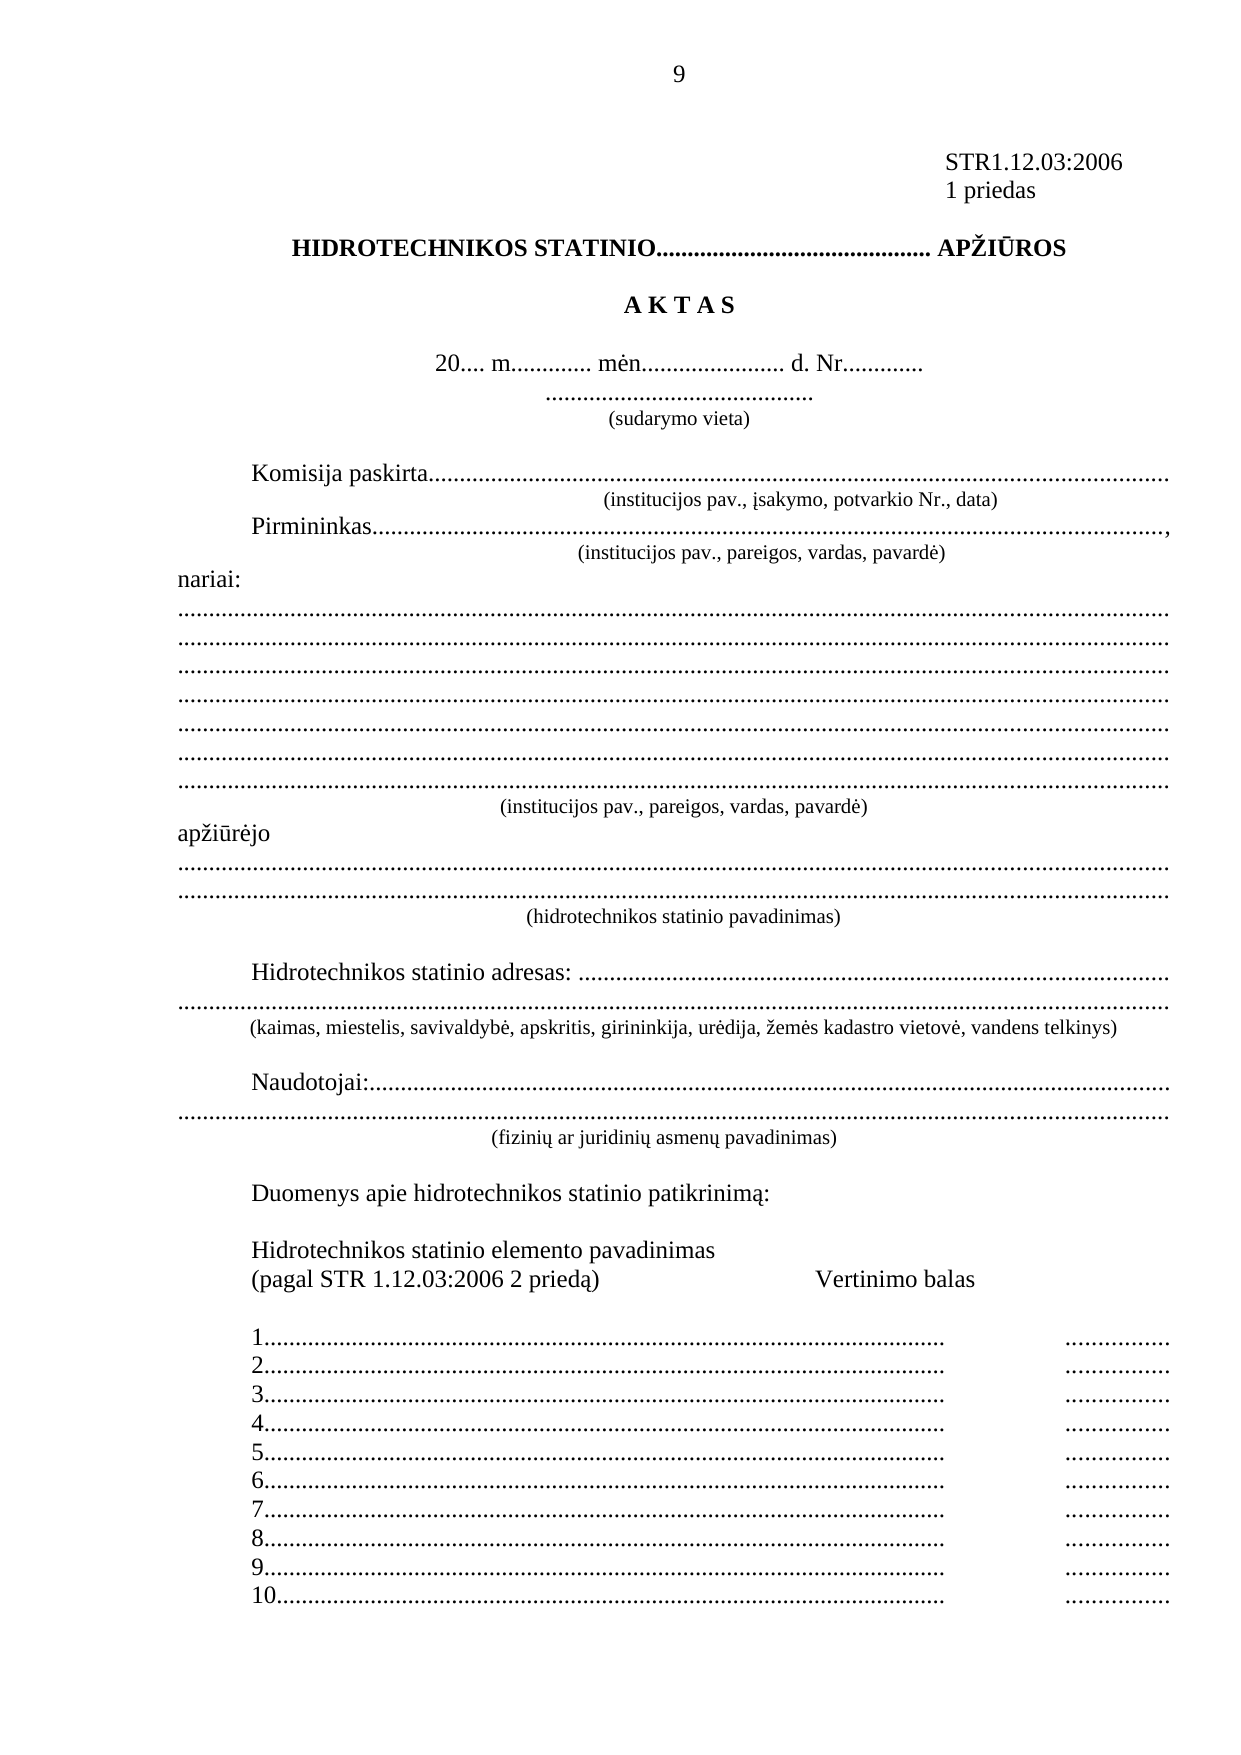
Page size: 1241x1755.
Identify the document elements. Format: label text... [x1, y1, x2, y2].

text nariai: [177, 564, 1181, 593]
text . [177, 622, 1181, 650]
text 2............................................................................................................. [177, 1350, 1181, 1379]
text . [177, 593, 1181, 622]
text HIDROTECHNIKOS STATINIO............................................ APŽIŪROS [177, 233, 1181, 262]
text 20.... m............. mėn....................... d. Nr............. [177, 348, 1181, 377]
text . [177, 650, 1181, 679]
text 3............................................................................................................. [177, 1379, 1181, 1408]
text (institucijos pav., įsakymo, potvarkio Nr., data) [177, 487, 1181, 511]
text AKTAS [177, 291, 1181, 319]
text (sudarymo vieta) [177, 406, 1181, 430]
text 10........................................................................................................... [177, 1580, 1181, 1609]
text apžiūrėjo [177, 818, 1181, 847]
text 7............................................................................................................. [177, 1494, 1181, 1523]
text 8............................................................................................................. [177, 1523, 1181, 1552]
text Naudotojai: [177, 1067, 1181, 1096]
text Hidrotechnikos statinio elemento pavadinimas [177, 1235, 1181, 1264]
text . [177, 847, 1181, 876]
text . [177, 1096, 1181, 1125]
text 9............................................................................................................. [177, 1552, 1181, 1580]
text ........................................... [177, 377, 1181, 406]
text . [177, 986, 1181, 1015]
text Duomenys apie hidrotechnikos statinio patikrinimą: [177, 1178, 1181, 1207]
text Pirmininkas , [177, 511, 1181, 540]
text (hidrotechnikos statinio pavadinimas) [177, 904, 1181, 928]
text 1............................................................................................................. [177, 1322, 1181, 1350]
text . [177, 679, 1181, 708]
text STR1.12.03:2006 [177, 147, 1181, 176]
text (institucijos pav., pareigos, vardas, pavardė) [177, 794, 1181, 818]
text (fizinių ar juridinių asmenų pavadinimas) [177, 1125, 1181, 1149]
text 5............................................................................................................. [177, 1437, 1181, 1465]
text 4............................................................................................................. [177, 1408, 1181, 1437]
text 1 priedas [177, 176, 1181, 204]
text (institucijos pav., pareigos, vardas, pavardė) [177, 540, 1181, 564]
text . [177, 737, 1181, 765]
text . [177, 708, 1181, 737]
text 6............................................................................................................. [177, 1465, 1181, 1494]
text (kaimas, miestelis, savivaldybė, apskritis, girininkija, urėdija, žemės kadastro vietovė, vandens telkinys) [177, 1015, 1181, 1039]
text Hidrotechnikos statinio adresas: [177, 957, 1181, 986]
text . [177, 876, 1181, 904]
text . [177, 765, 1181, 794]
text (pagal STR 1.12.03:2006 2 priedą) Vertinimo balas [177, 1264, 1181, 1293]
text Komisija paskirta [177, 458, 1181, 487]
